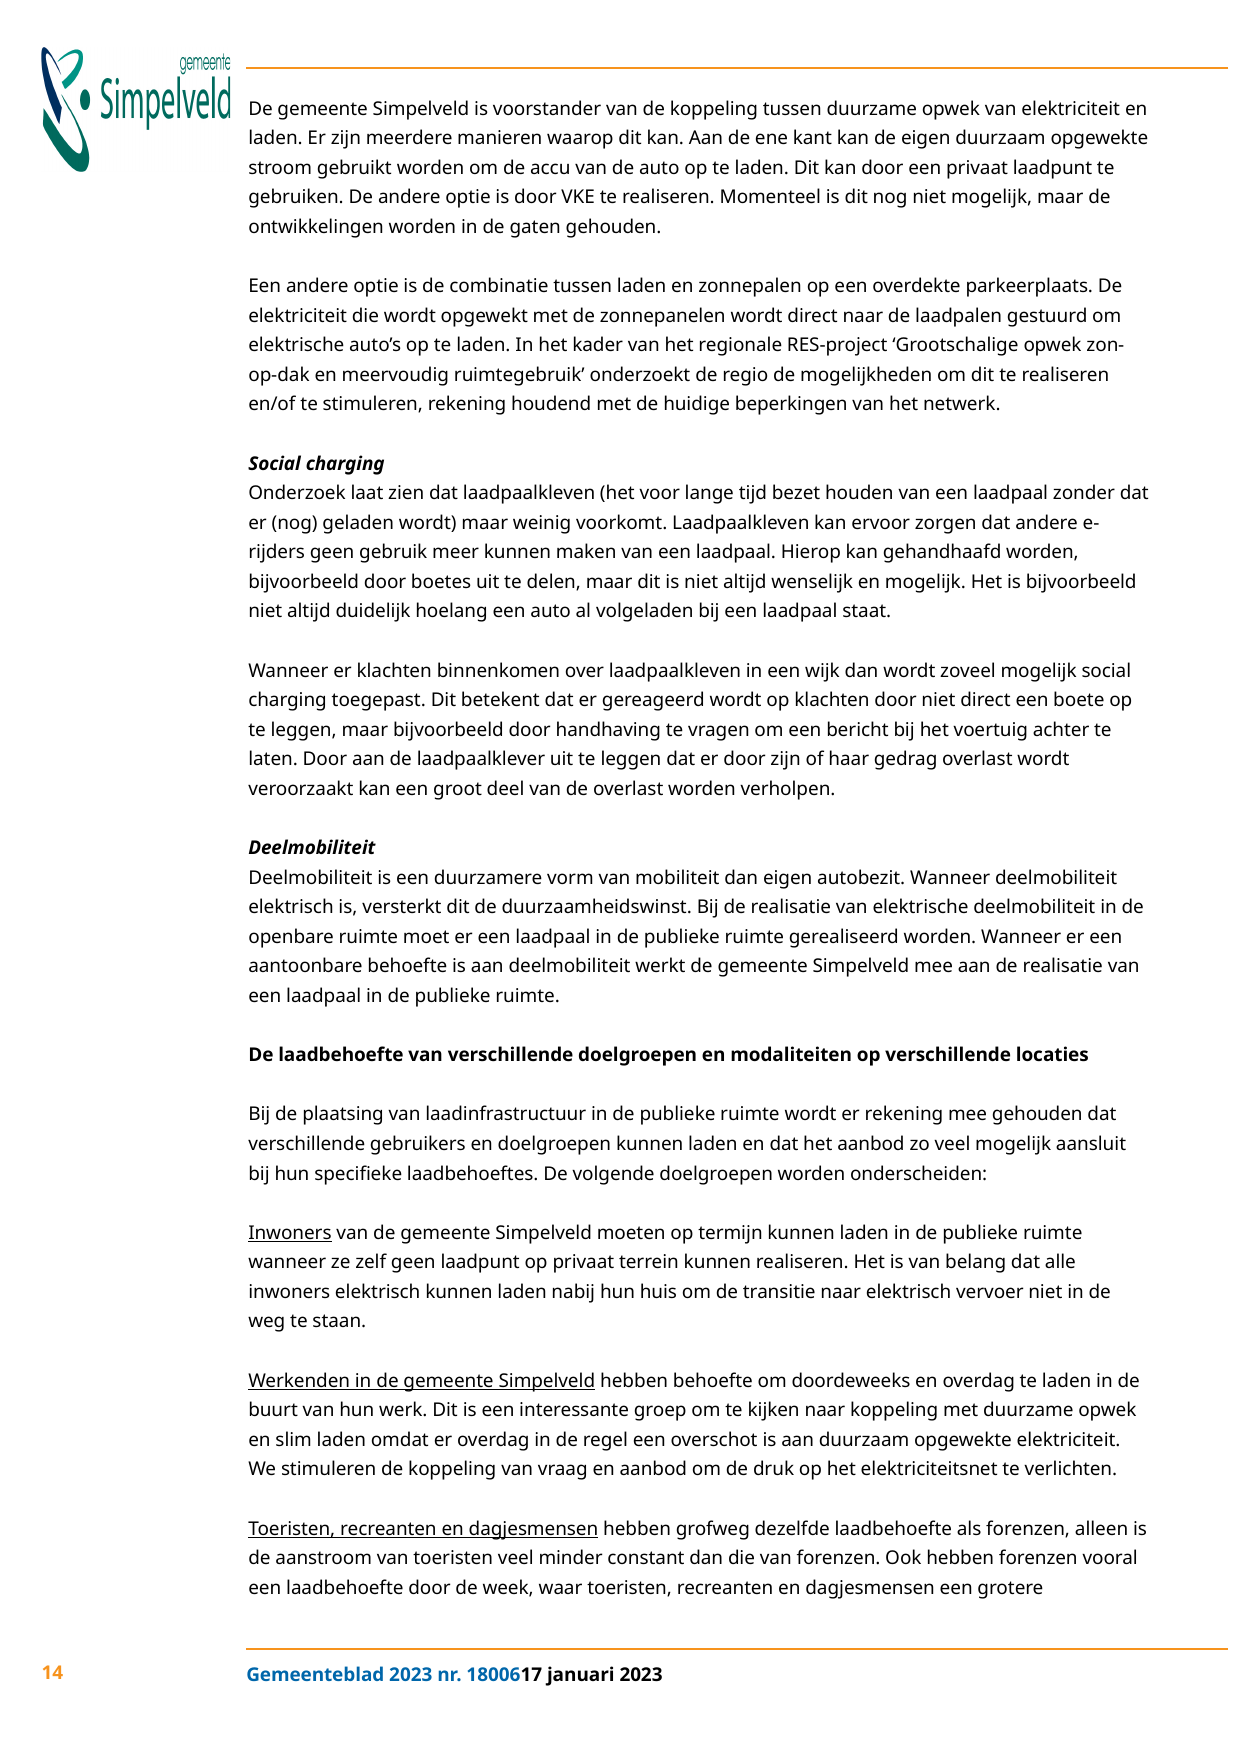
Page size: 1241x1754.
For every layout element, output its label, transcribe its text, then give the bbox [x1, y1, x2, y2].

text De gemeente Simpelveld is voorstander van de koppeling tussen duurzame opwek van elektriciteit en laden. Er zijn meerdere manieren waarop dit kan. Aan de ene kant kan de eigen duurzaam opgewekte stroom gebruikt worden om de accu van de auto op te laden. Dit kan door een privaat laadpunt te gebruiken. De andere optie is door VKE te realiseren. Momenteel is dit nog niet mogelijk, maar de ontwikkelingen worden in de gaten gehouden. [248, 95, 1152, 239]
text Deelmobiliteit is een duurzamere vorm van mobiliteit dan eigen autobezit. Wanneer deelmobiliteit elektrisch is, versterkt dit de duurzaamheidswinst. Bij de realisatie van elektrische deelmobiliteit in de openbare ruimte moet er een laadpaal in de publieke ruimte gerealiseerd worden. Wanneer er een aantoonbare behoefte is aan deelmobiliteit werkt de gemeente Simpelveld mee aan de realisatie van een laadpaal in de publieke ruimte. [248, 864, 1152, 1008]
text Onderzoek laat zien dat laadpaalkleven (het voor lange tijd bezet houden van een laadpaal zonder dat er (nog) geladen wordt) maar weinig voorkomt. Laadpaalkleven kan ervoor zorgen dat andere e-rijders geen gebruik meer kunnen maken van een laadpaal. Hierop kan gehandhaafd worden, bijvoorbeeld door boetes uit te delen, maar dit is niet altijd wenselijk en mogelijk. Het is bijvoorbeeld niet altijd duidelijk hoelang een auto al volgeladen bij een laadpaal staat. [248, 479, 1152, 623]
text De laadbehoefte van verschillende doelgroepen en modaliteiten op verschillende locaties [248, 1041, 1152, 1067]
text Werkenden in de gemeente Simpelveld hebben behoefte om doordeweeks en overdag te laden in de buurt van hun werk. Dit is een interessante groep om te kijken naar koppeling met duurzame opwek en slim laden omdat er overdag in de regel een overschot is aan duurzaam opgewekte elektriciteit. We stimuleren de koppeling van vraag en aanbod om de druk op het elektriciteitsnet te verlichten. [248, 1367, 1152, 1481]
text Social charging [248, 450, 1152, 476]
picture [41, 47, 231, 172]
text Bij de plaatsing van laadinfrastructuur in de publieke ruimte wordt er rekening mee gehouden dat verschillende gebruikers en doelgroepen kunnen laden en dat het aanbod zo veel mogelijk aansluit bij hun specifieke laadbehoeftes. De volgende doelgroepen worden onderscheiden: [248, 1101, 1152, 1186]
text Inwoners van de gemeente Simpelveld moeten op termijn kunnen laden in de publieke ruimte wanneer ze zelf geen laadpunt op privaat terrein kunnen realiseren. Het is van belang dat alle inwoners elektrisch kunnen laden nabij hun huis om de transitie naar elektrisch vervoer niet in de weg te staan. [248, 1219, 1152, 1333]
text Deelmobiliteit [248, 834, 1152, 860]
text Wanneer er klachten binnenkomen over laadpaalkleven in een wijk dan wordt zoveel mogelijk social charging toegepast. Dit betekent dat er gereageerd wordt op klachten door niet direct een boete op te leggen, maar bijvoorbeeld door handhaving te vragen om een bericht bij het voertuig achter te laten. Door aan de laadpaalklever uit te leggen dat er door zijn of haar gedrag overlast wordt veroorzaakt kan een groot deel van de overlast worden verholpen. [248, 657, 1152, 801]
text Een andere optie is de combinatie tussen laden en zonnepalen op een overdekte parkeerplaats. De elektriciteit die wordt opgewekt met de zonnepanelen wordt direct naar de laadpalen gestuurd om elektrische auto’s op te laden. In het kader van het regionale RES-project ‘Grootschalige opwek zon-op-dak en meervoudig ruimtegebruik’ onderzoekt de regio de mogelijkheden om dit te realiseren en/of te stimuleren, rekening houdend met de huidige beperkingen van het netwerk. [248, 272, 1152, 416]
text Toeristen, recreanten en dagjesmensen hebben grofweg dezelfde laadbehoefte als forenzen, alleen is de aanstroom van toeristen veel minder constant dan die van forenzen. Ook hebben forenzen vooral een laadbehoefte door de week, waar toeristen, recreanten en dagjesmensen een grotere [248, 1515, 1152, 1600]
